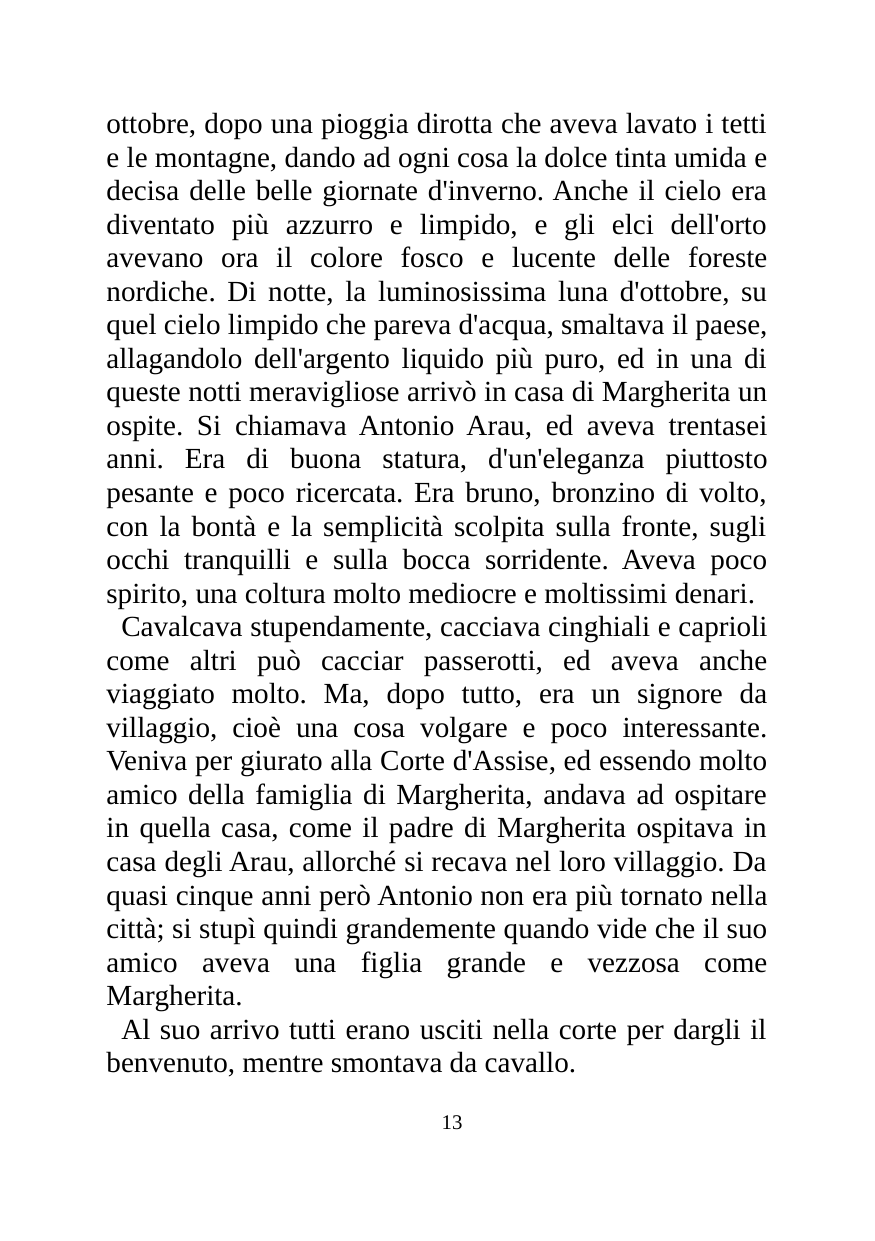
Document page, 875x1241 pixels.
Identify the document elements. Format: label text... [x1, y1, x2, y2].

text Cavalcava stupendamente, cacciava cinghiali e caprioli come altri può cacciar passerotti, ed aveva anche viaggiato molto. Ma, dopo tutto, era un signore da villaggio, cioè una cosa volgare e poco interessante. Veniva per giurato alla Corte d'Assise, ed essendo molto amico della famiglia di Margherita, andava ad ospitare in quella casa, come il padre di Margherita ospitava in casa degli Arau, allorché si recava nel loro villaggio. Da quasi cinque anni però Antonio non era più tornato nella città; si stupì quindi grandemente quando vide che il suo amico aveva una figlia grande e vezzosa come Margherita. [106, 609, 768, 1012]
text Al suo arrivo tutti erano usciti nella corte per dargli il benvenuto, mentre smontava da cavallo. [106, 1012, 768, 1079]
text ottobre, dopo una pioggia dirotta che aveva lavato i tetti e le montagne, dando ad ogni cosa la dolce tinta umida e decisa delle belle giornate d'inverno. Anche il cielo era diventato più azzurro e limpido, e gli elci dell'orto avevano ora il colore fosco e lucente delle foreste nordiche. Di notte, la luminosissima luna d'ottobre, su quel cielo limpido che pareva d'acqua, smaltava il paese, allagandolo dell'argento liquido più puro, ed in una di queste notti meravigliose arrivò in casa di Margherita un ospite. Si chiamava Antonio Arau, ed aveva trentasei anni. Era di buona statura, d'un'eleganza piuttosto pesante e poco ricercata. Era bruno, bronzino di volto, con la bontà e la semplicità scolpita sulla fronte, sugli occhi tranquilli e sulla bocca sorridente. Aveva poco spirito, una coltura molto mediocre e moltissimi denari. [106, 106, 768, 609]
